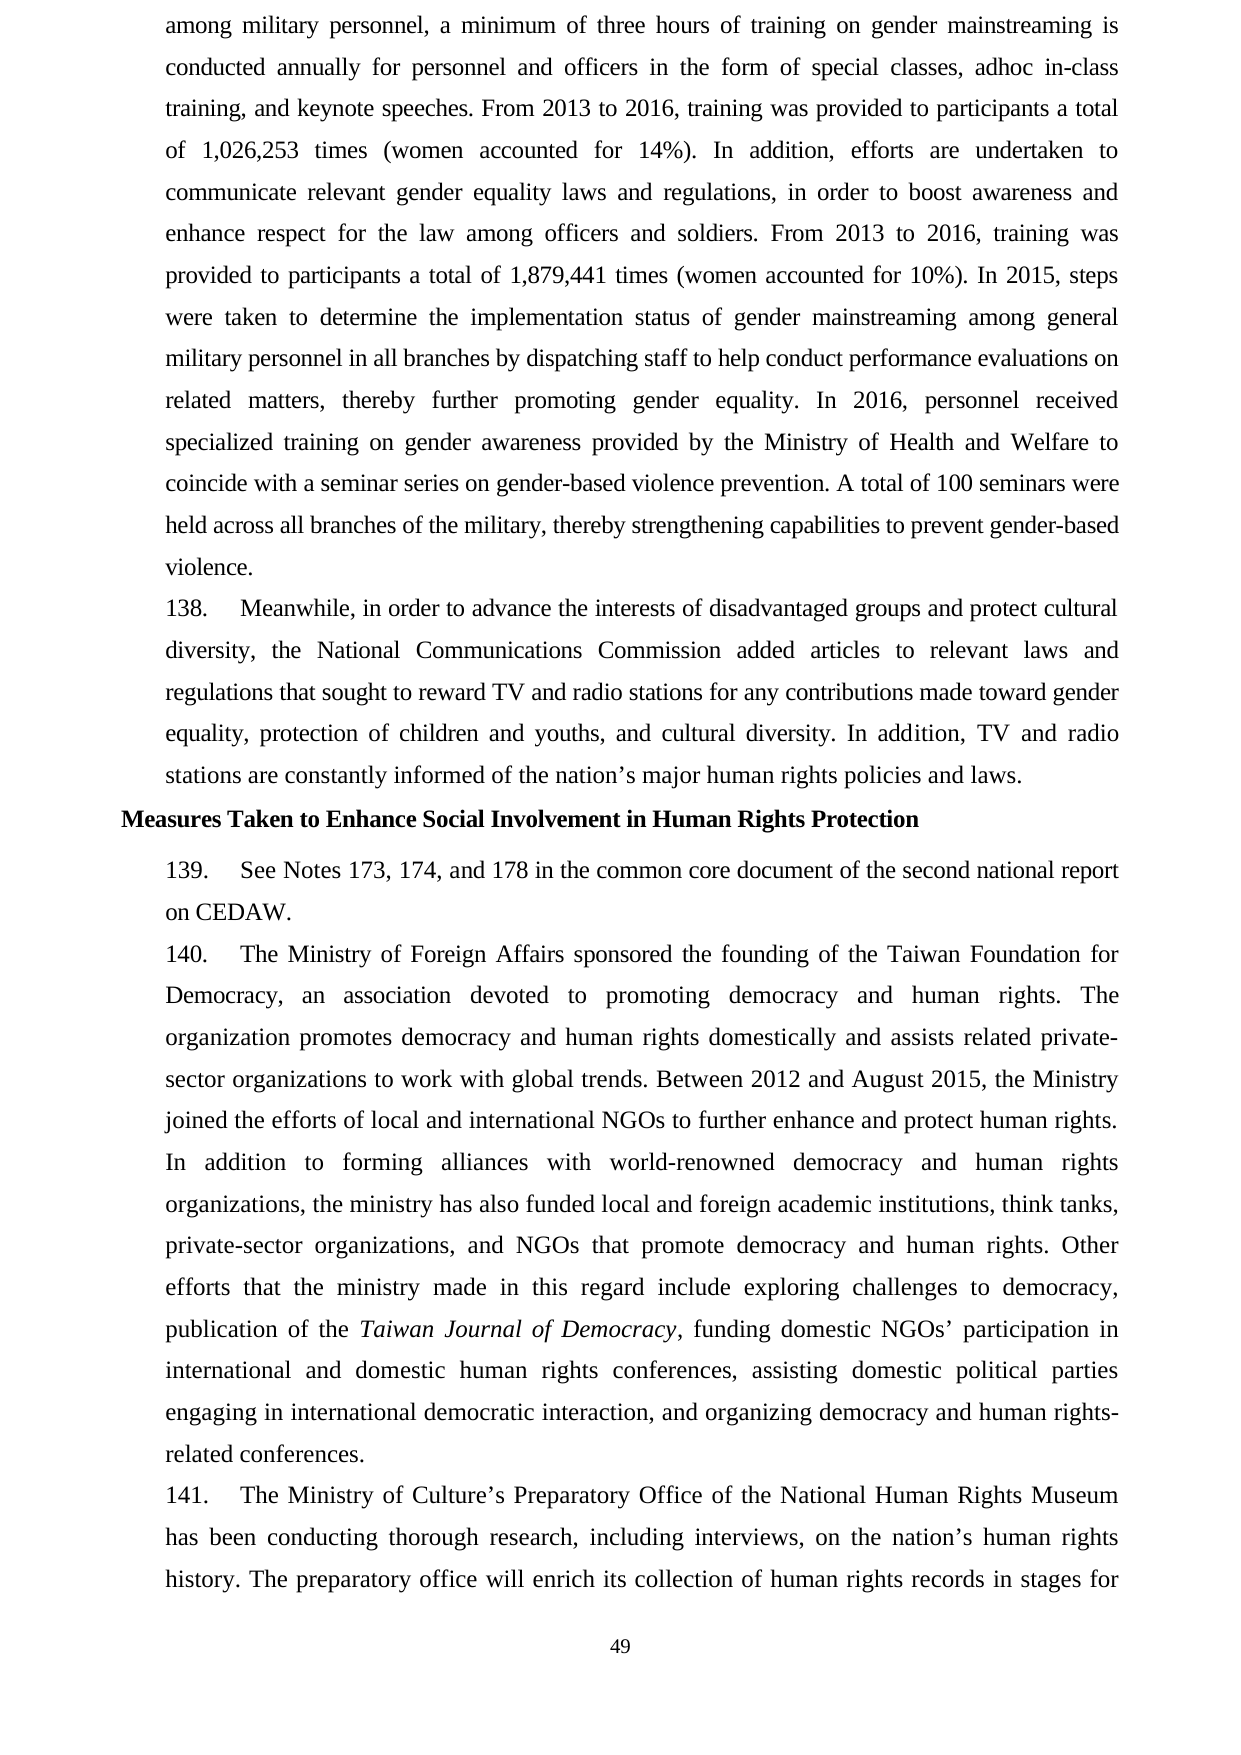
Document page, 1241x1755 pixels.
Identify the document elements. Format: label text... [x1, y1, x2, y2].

list The Ministry of Foreign Affairs sponsored the founding of the Taiwan Foundation for Democracy, an association devoted to promoting democracy and human rights. The organization promotes democracy and human rights domestically and assists related private-sector organizations to work with global trends. Between 2012 and August 2015, the Ministry joined the efforts of local and international NGOs to further enhance and protect human rights. In addition to forming alliances with world-renowned democracy and human rights organizations, the ministry has also funded local and foreign academic institutions, think tanks, private-sector organizations, and NGOs that promote democracy and human rights. Other efforts that the ministry made in this regard include exploring challenges to democracy, publication of the Taiwan Journal of Democracy, funding domestic NGOs’ participation in international and domestic human rights conferences, assisting domestic political parties engaging in international democratic interaction, and organizing democracy and human rights-related conferences. [165, 929, 1119, 1470]
list See Notes 173, 174, and 178 in the common core document of the second national report on CEDAW. [165, 845, 1119, 929]
list among military personnel, a minimum of three hours of training on gender mainstreaming is conducted annually for personnel and officers in the form of special classes, adhoc in-class training, and keynote speeches. From 2013 to 2016, training was provided to participants a total of 1,026,253 times (women accounted for 14%). In addition, efforts are undertaken to communicate relevant gender equality laws and regulations, in order to boost awareness and enhance respect for the law among officers and soldiers. From 2013 to 2016, training was provided to participants a total of 1,879,441 times (women accounted for 10%). In 2015, steps were taken to determine the implementation status of gender mainstreaming among general military personnel in all branches by dispatching staff to help conduct performance evaluations on related matters, thereby further promoting gender equality. In 2016, personnel received specialized training on gender awareness provided by the Ministry of Health and Welfare to coincide with a seminar series on gender-based violence prevention. A total of 100 seminars were held across all branches of the military, thereby strengthening capabilities to prevent gender-based violence. [165, 0, 1119, 583]
subtitle Measures Taken to Enhance Social Involvement in Human Rights Protection [121, 804, 1120, 833]
list Meanwhile, in order to advance the interests of disadvantaged groups and protect cultural diversity, the National Communications Commission added articles to relevant laws and regulations that sought to reward TV and radio stations for any contributions made toward gender equality, protection of children and youths, and cultural diversity. In addition, TV and radio stations are constantly informed of the nation’s major human rights policies and laws. [165, 583, 1119, 792]
list The Ministry of Culture’s Preparatory Office of the National Human Rights Museum has been conducting thorough research, including interviews, on the nation’s human rights history. The preparatory office will enrich its collection of human rights records in stages for [165, 1470, 1119, 1595]
